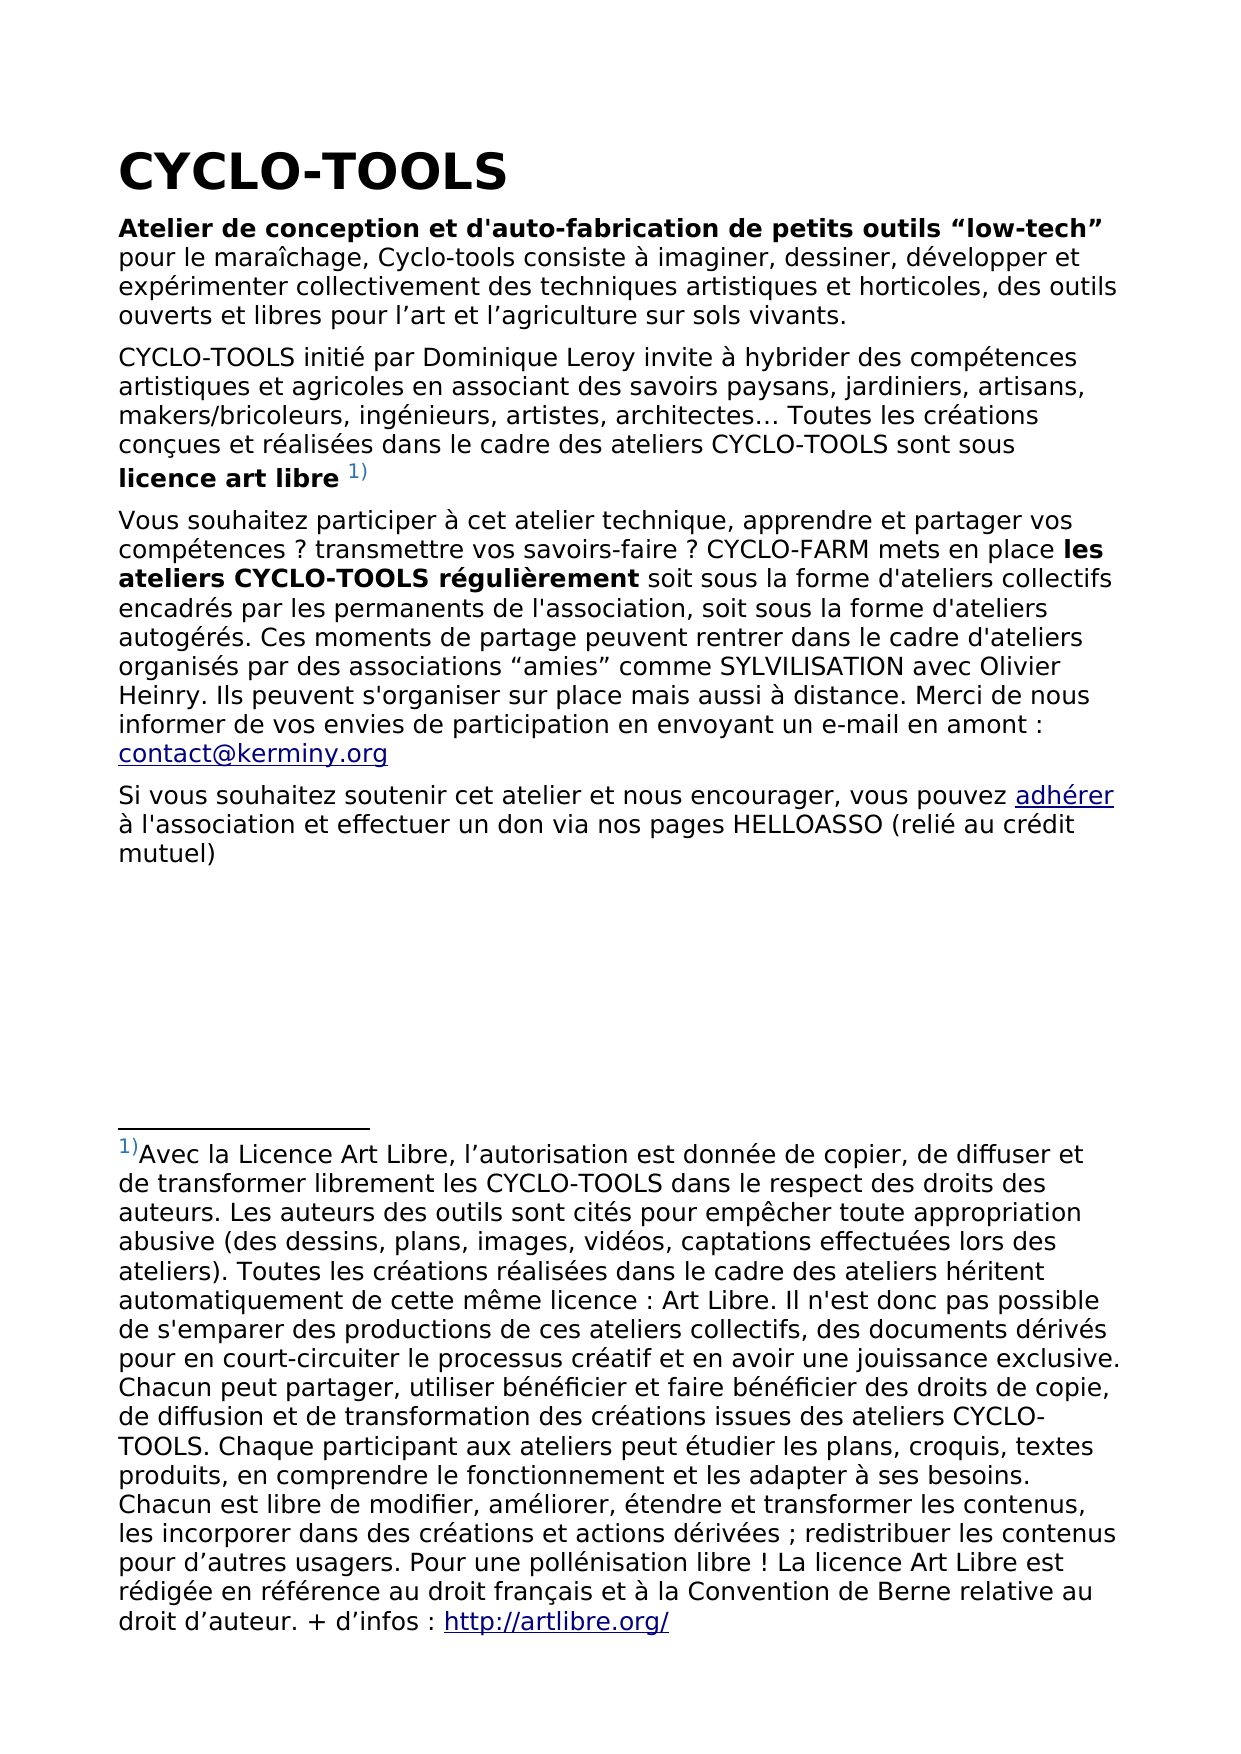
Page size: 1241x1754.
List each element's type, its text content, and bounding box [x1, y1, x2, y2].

text Avec la Licence Art Libre, l’autorisation est donnée de copier, de diffuser et de transformer librement les CYCLO-TOOLS dans le respect des droits des auteurs. Les auteurs des outils sont cités pour empêcher toute appropriation abusive (des dessins, plans, images, vidéos, captations effectuées lors des ateliers). Toutes les créations réalisées dans le cadre des ateliers héritent automatiquement de cette même licence : Art Libre. Il n'est donc pas possible de s'emparer des productions de ces ateliers collectifs, des documents dérivés pour en court-circuiter le processus créatif et en avoir une jouissance exclusive. Chacun peut partager, utiliser bénéficier et faire bénéficier des droits de copie, de diffusion et de transformation des créations issues des ateliers CYCLO-TOOLS. Chaque participant aux ateliers peut étudier les plans, croquis, textes produits, en comprendre le fonctionnement et les adapter à ses besoins. Chacun est libre de modifier, améliorer, étendre et transformer les contenus, les incorporer dans des créations et actions dérivées ; redistribuer les contenus pour d’autres usagers. Pour une pollénisation libre ! La licence Art Libre est rédigée en référence au droit français et à la Convention de Berne relative au droit d’auteur. + d’infos : http://artlibre.org/ [118, 1135, 1122, 1636]
text Atelier de conception et d'auto-fabrication de petits outils “low-tech” pour le maraîchage, Cyclo-tools consiste à imaginer, dessiner, développer et expérimenter collectivement des techniques artistiques et horticoles, des outils ouverts et libres pour l’art et l’agriculture sur sols vivants. [118, 214, 1122, 331]
text Vous souhaitez participer à cet atelier technique, apprendre et partager vos compétences ? transmettre vos savoirs-faire ? CYCLO-FARM mets en place les ateliers CYCLO-TOOLS régulièrement soit sous la forme d'ateliers collectifs encadrés par les permanents de l'association, soit sous la forme d'ateliers autogérés. Ces moments de partage peuvent rentrer dans le cadre d'ateliers organisés par des associations “amies” comme SYLVILISATION avec Olivier Heinry. Ils peuvent s'organiser sur place mais aussi à distance. Merci de nous informer de vos envies de participation en envoyant un e-mail en amont : contact@kerminy.org [118, 506, 1122, 769]
text CYCLO-TOOLS initié par Dominique Leroy invite à hybrider des compétences artistiques et agricoles en associant des savoirs paysans, jardiniers, artisans, makers/bricoleurs, ingénieurs, artistes, architectes… Toutes les créations conçues et réalisées dans le cadre des ateliers CYCLO-TOOLS sont sous licence art libre [118, 343, 1122, 494]
text Si vous souhaitez soutenir cet atelier et nous encourager, vous pouvez adhérer à l'association et effectuer un don via nos pages HELLOASSO (relié au crédit mutuel) [118, 781, 1122, 869]
subtitle CYCLO-TOOLS [118, 143, 1122, 201]
